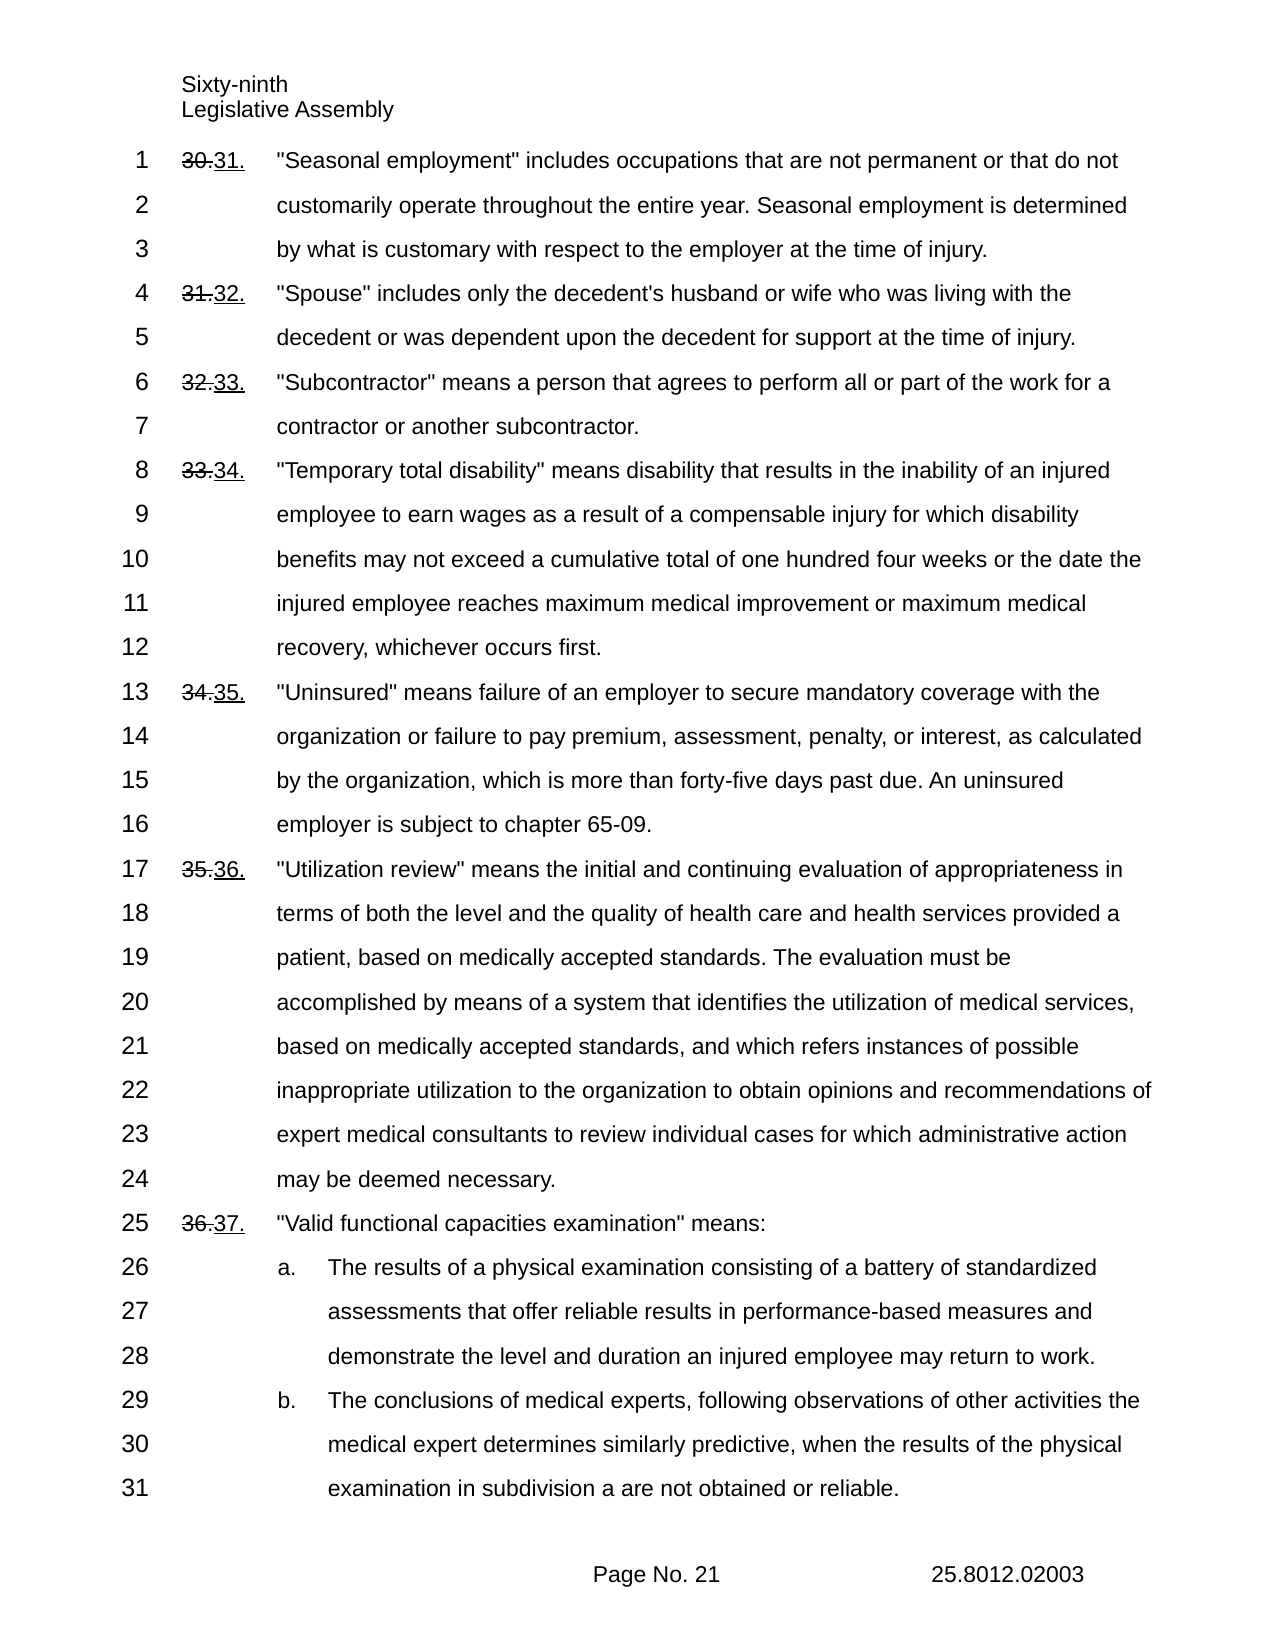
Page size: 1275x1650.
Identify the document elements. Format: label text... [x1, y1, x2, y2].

text 31.32. "Spouse" includes only the decedent's husband or wife who was living with the decedent or was dependent upon the decedent for support at the time of injury. [181, 266, 1154, 355]
text 32.33. "Subcontractor" means a person that agrees to perform all or part of the work for a contractor or another subcontractor. [181, 355, 1154, 443]
text 30.31. "Seasonal employment" includes occupations that are not permanent or that do not customarily operate throughout the entire year. Seasonal employment is determined by what is customary with respect to the employer at the time of injury. [181, 133, 1154, 266]
text 33.34. "Temporary total disability" means disability that results in the inability of an injured employee to earn wages as a result of a compensable injury for which disability benefits may not exceed a cumulative total of one hundred four weeks or the date the injured employee reaches maximum medical improvement or maximum medical recovery, whichever occurs first. [181, 443, 1154, 664]
text a. The results of a physical examination consisting of a battery of standardized assessments that offer reliable results in performance-based measures and demonstrate the level and duration an injured employee may return to work. [181, 1240, 1154, 1373]
text 35.36. "Utilization review" means the initial and continuing evaluation of appropriateness in terms of both the level and the quality of health care and health services provided a patient, based on medically accepted standards. The evaluation must be accomplished by means of a system that identifies the utilization of medical services, based on medically accepted standards, and which refers instances of possible inappropriate utilization to the organization to obtain opinions and recommendations of expert medical consultants to review individual cases for which administrative action may be deemed necessary. [181, 842, 1154, 1196]
text 34.35. "Uninsured" means failure of an employer to secure mandatory coverage with the organization or failure to pay premium, assessment, penalty, or interest, as calculated by the organization, which is more than forty‑five days past due. An uninsured employer is subject to chapter 65‑09. [181, 664, 1154, 842]
text 36.37. "Valid functional capacities examination" means: [181, 1196, 1154, 1240]
text b. The conclusions of medical experts, following observations of other activities the medical expert determines similarly predictive, when the results of the physical examination in subdivision a are not obtained or reliable. [181, 1373, 1154, 1506]
